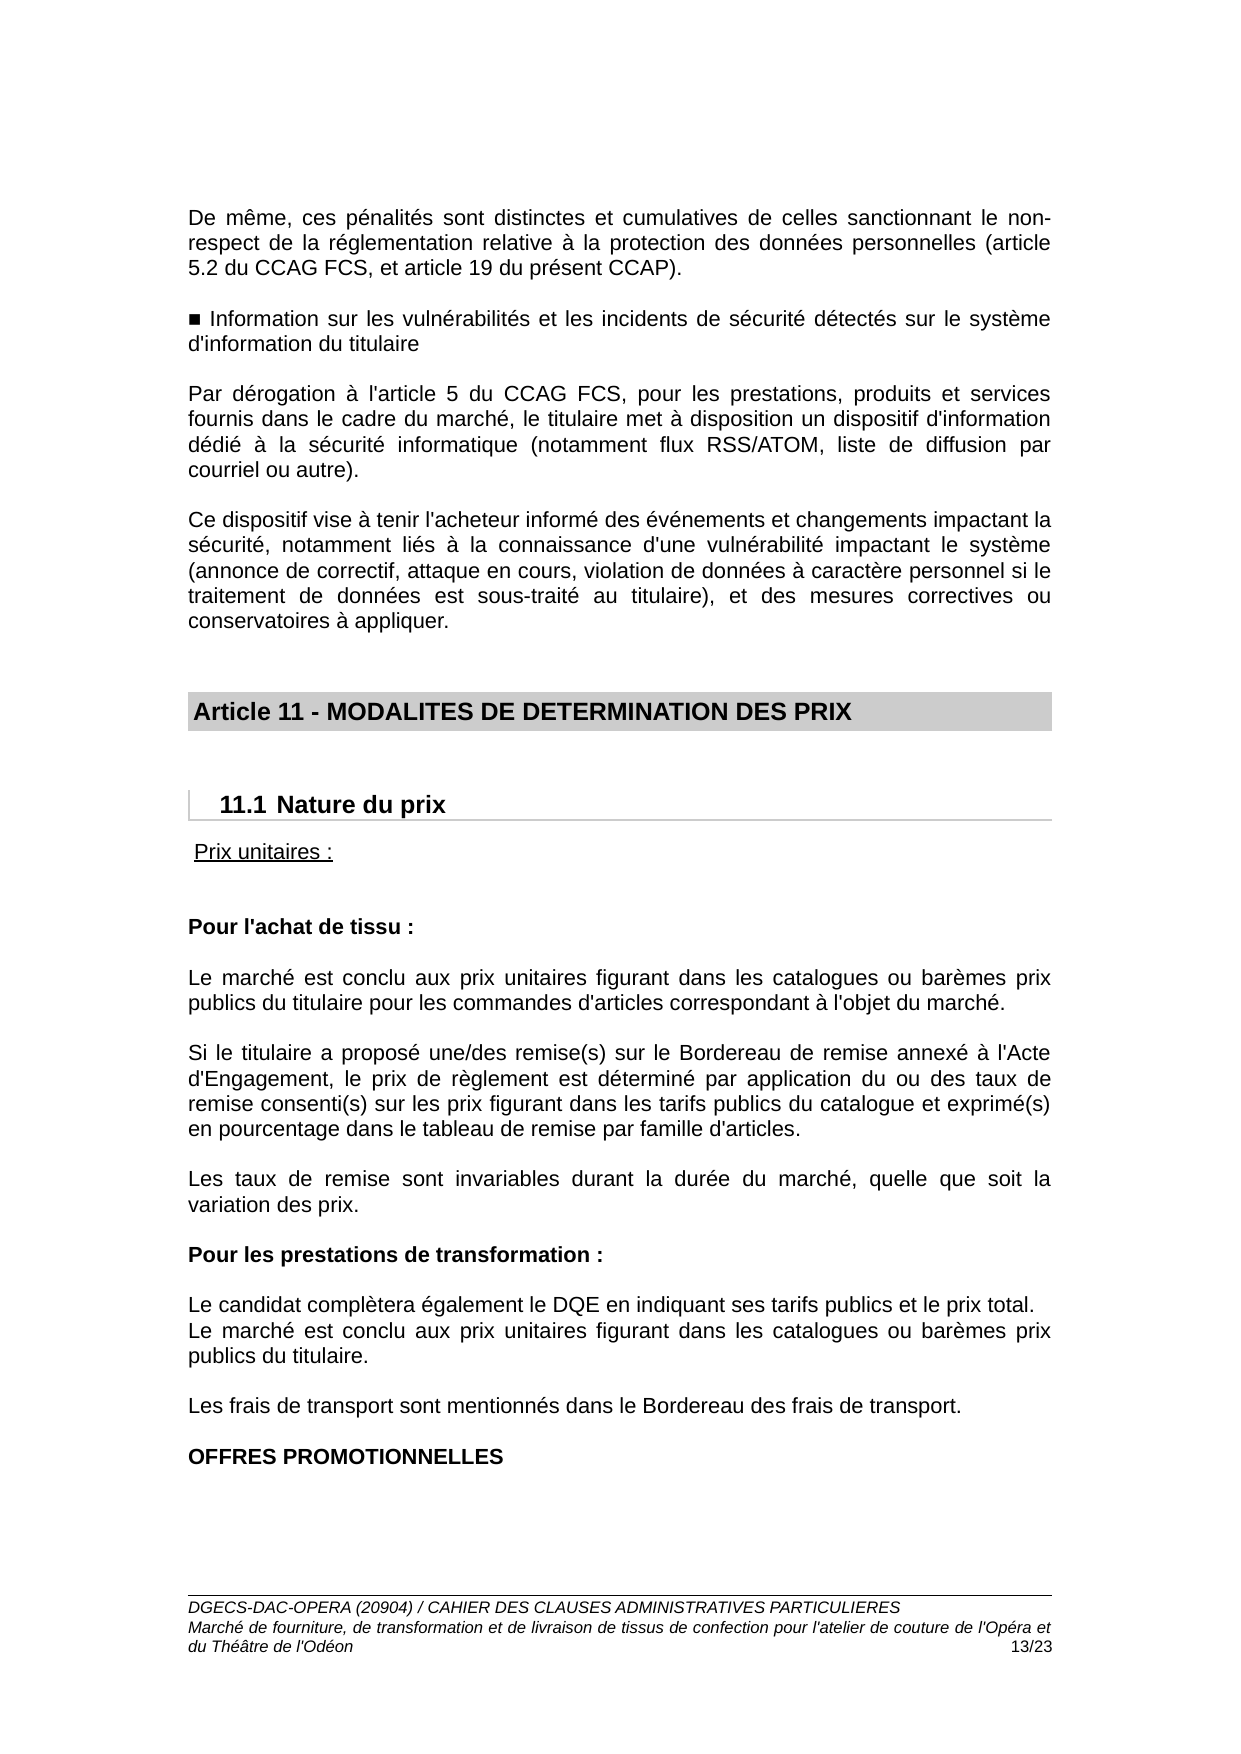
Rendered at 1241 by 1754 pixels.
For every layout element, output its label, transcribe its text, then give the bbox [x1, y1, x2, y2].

text Les taux de remise sont invariables durant la durée du marché, quelle que soit la variation des prix. [188, 1166, 1052, 1217]
text Pour l'achat de tissu : [188, 914, 1052, 939]
text Pour les prestations de transformation : [188, 1242, 1052, 1267]
subtitle Nature du prix [190, 790, 1052, 819]
text Prix unitaires : [188, 839, 1052, 864]
text ■ Information sur les vulnérabilités et les incidents de sécurité détectés sur le système d'information du titulaire [188, 305, 1052, 356]
text Le marché est conclu aux prix unitaires figurant dans les catalogues ou barèmes prix publics du titulaire. [188, 1318, 1052, 1368]
text Le candidat complètera également le DQE en indiquant ses tarifs publics et le prix total. [188, 1292, 1052, 1318]
text De même, ces pénalités sont distinctes et cumulatives de celles sanctionnant le non-respect de la réglementation relative à la protection des données personnelles (article 5.2 du CCAG FCS, et article 19 du présent CCAP). [188, 204, 1052, 280]
text Les frais de transport sont mentionnés dans le Bordereau des frais de transport. [188, 1393, 1052, 1418]
text Ce dispositif vise à tenir l'acheteur informé des événements et changements impactant la sécurité, notamment liés à la connaissance d'une vulnérabilité impactant le système (annonce de correctif, attaque en cours, violation de données à caractère personnel si le traitement de données est sous-traité au titulaire), et des mesures correctives ou conservatoires à appliquer. [188, 507, 1052, 633]
subtitle MODALITES DE DETERMINATION DES PRIX [190, 695, 1050, 729]
text Le marché est conclu aux prix unitaires figurant dans les catalogues ou barèmes prix publics du titulaire pour les commandes d'articles correspondant à l'objet du marché. [188, 965, 1052, 1015]
text Par dérogation à l'article 5 du CCAG FCS, pour les prestations, produits et services fournis dans le cadre du marché, le titulaire met à disposition un dispositif d'information dédié à la sécurité informatique (notamment flux RSS/ATOM, liste de diffusion par courriel ou autre). [188, 381, 1052, 482]
text OFFRES PROMOTIONNELLES [188, 1444, 1052, 1469]
text Si le titulaire a proposé une/des remise(s) sur le Bordereau de remise annexé à l'Acte d'Engagement, le prix de règlement est déterminé par application du ou des taux de remise consenti(s) sur les prix figurant dans les tarifs publics du catalogue et exprimé(s) en pourcentage dans le tableau de remise par famille d'articles. [188, 1040, 1052, 1141]
